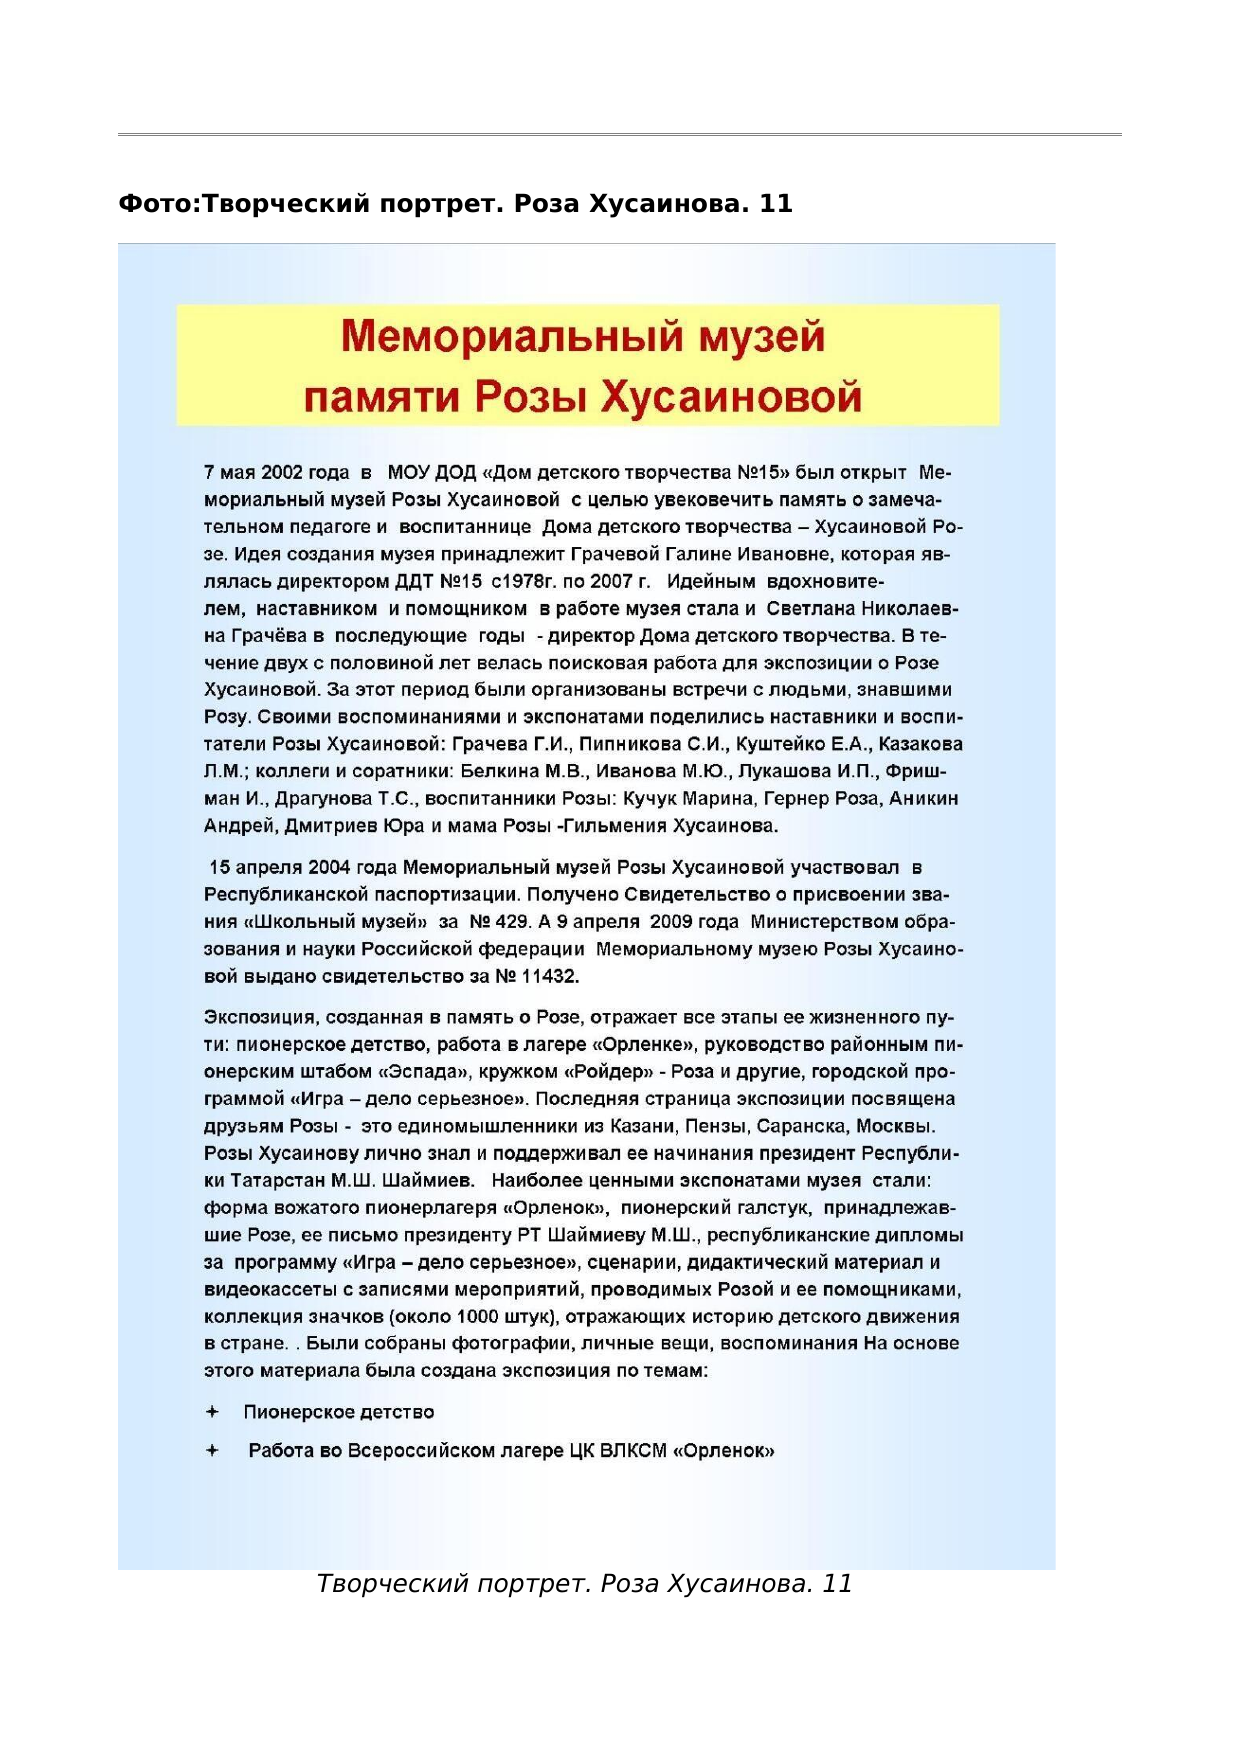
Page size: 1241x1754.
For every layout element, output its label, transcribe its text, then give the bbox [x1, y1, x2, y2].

picture [118, 243, 1056, 1570]
text Творческий портрет. Роза Хусаинова. 11 [118, 1570, 1056, 1598]
subtitle Фото:Творческий портрет. Роза Хусаинова. 11 [118, 189, 1122, 219]
